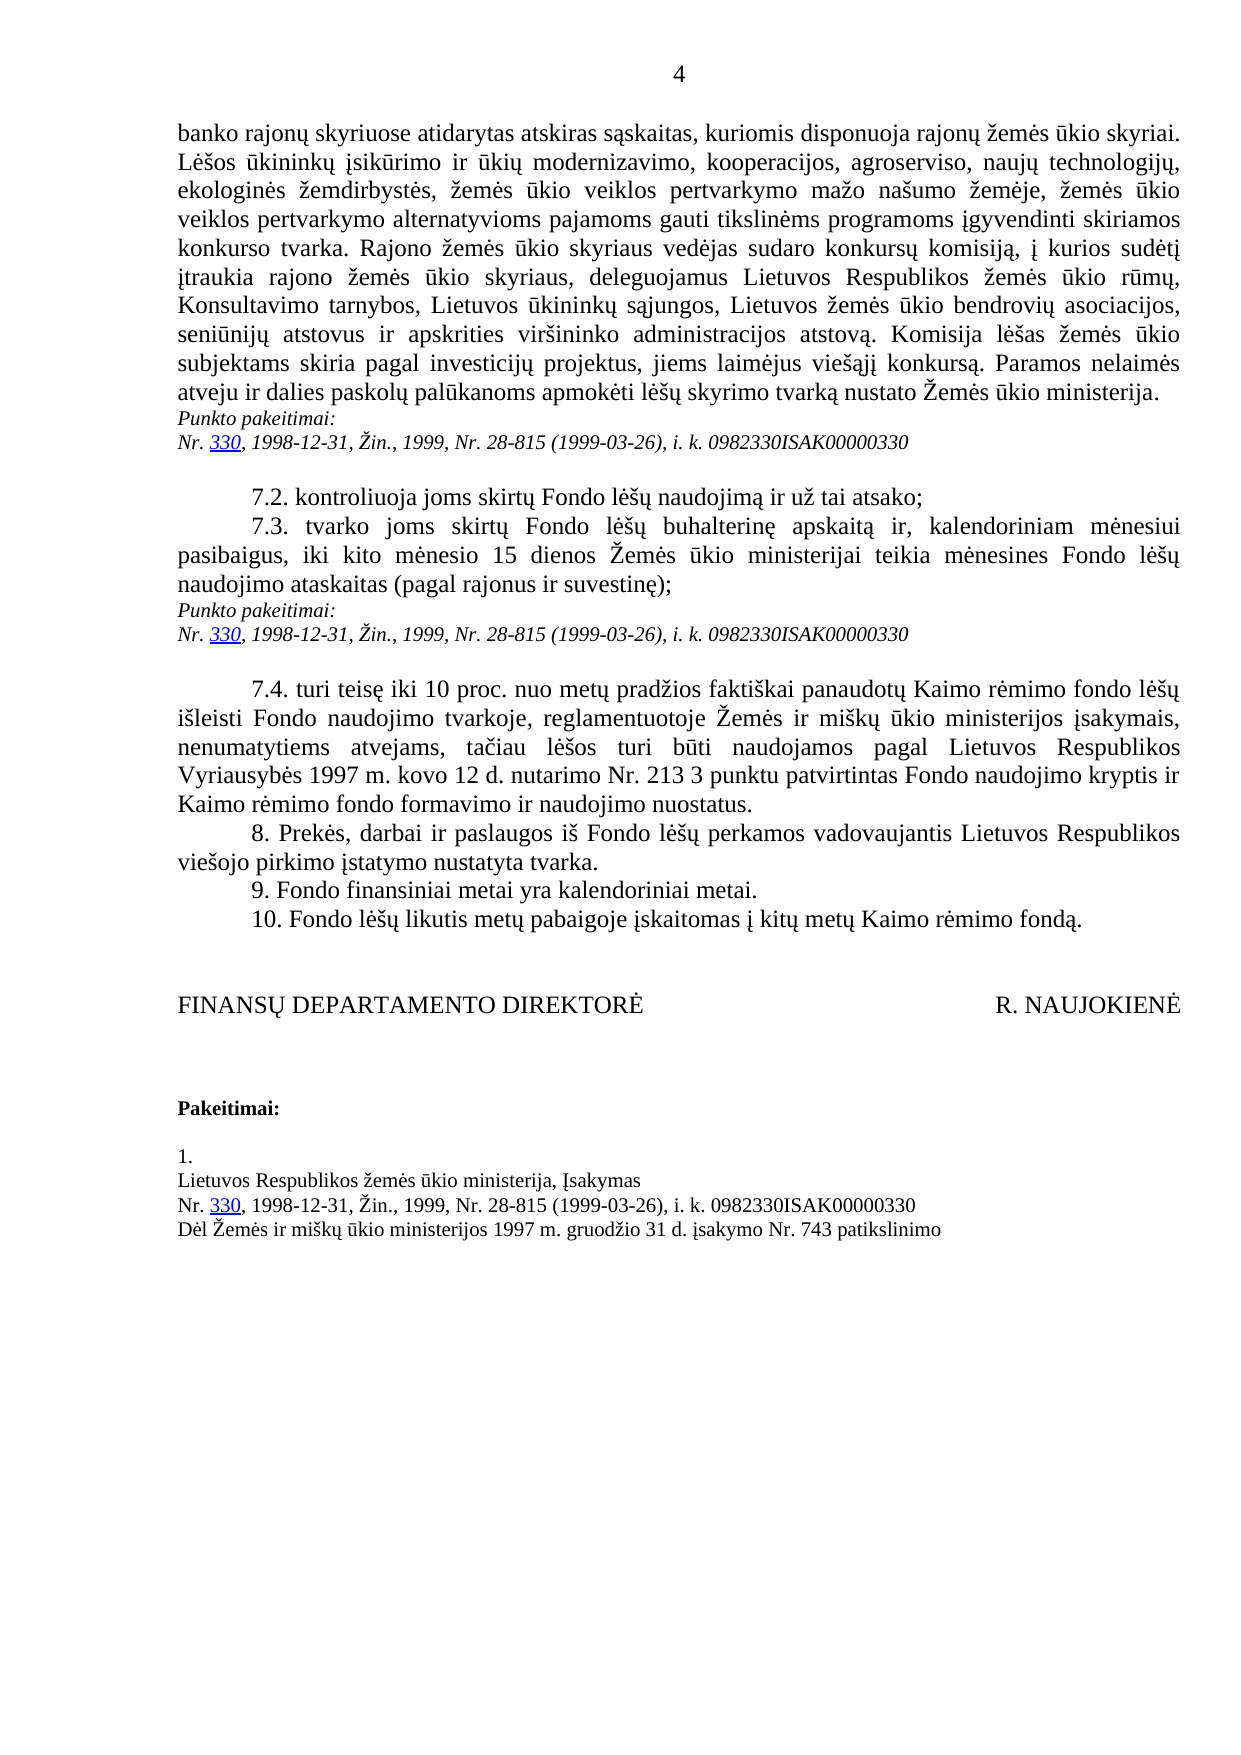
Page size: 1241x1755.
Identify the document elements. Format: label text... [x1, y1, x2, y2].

text 1. [177, 1144, 1181, 1168]
text 10. Fondo lėšų likutis metų pabaigoje įskaitomas į kitų metų Kaimo rėmimo fondą. [177, 904, 1181, 933]
text 7.4. turi teisę iki 10 proc. nuo metų pradžios faktiškai panaudotų Kaimo rėmimo fondo lėšų išleisti Fondo naudojimo tvarkoje, reglamentuotoje Žemės ir miškų ūkio ministerijos įsakymais, nenumatytiems atvejams, tačiau lėšos turi būti naudojamos pagal Lietuvos Respublikos Vyriausybės 1997 m. kovo 12 d. nutarimo Nr. 213 3 punktu patvirtintas Fondo naudojimo kryptis ir Kaimo rėmimo fondo formavimo ir naudojimo nuostatus. [177, 674, 1181, 818]
text 7.3. tvarko joms skirtų Fondo lėšų buhalterinę apskaitą ir, kalendoriniam mėnesiui pasibaigus, iki kito mėnesio 15 dienos Žemės ūkio ministerijai teikia mėnesines Fondo lėšų naudojimo ataskaitas (pagal rajonus ir suvestinę); [177, 511, 1181, 597]
text 7.2. kontroliuoja joms skirtų Fondo lėšų naudojimą ir už tai atsako; [177, 482, 1181, 511]
text Punkto pakeitimai: [177, 597, 1181, 622]
text FINANSŲ DEPARTAMENTO DIREKTORĖ R. NAUJOKIENĖ [177, 991, 1181, 1019]
text banko rajonų skyriuose atidarytas atskiras sąskaitas, kuriomis disponuoja rajonų žemės ūkio skyriai. Lėšos ūkininkų įsikūrimo ir ūkių modernizavimo, kooperacijos, agroserviso, naujų technologijų, ekologinės žemdirbystės, žemės ūkio veiklos pertvarkymo mažo našumo žemėje, žemės ūkio veiklos pertvarkymo alternatyvioms pajamoms gauti tikslinėms programoms įgyvendinti skiriamos konkurso tvarka. Rajono žemės ūkio skyriaus vedėjas sudaro konkursų komisiją, į kurios sudėtį įtraukia rajono žemės ūkio skyriaus, deleguojamus Lietuvos Respublikos žemės ūkio rūmų, Konsultavimo tarnybos, Lietuvos ūkininkų sąjungos, Lietuvos žemės ūkio bendrovių asociacijos, seniūnijų atstovus ir apskrities viršininko administracijos atstovą. Komisija lėšas žemės ūkio subjektams skiria pagal investicijų projektus, jiems laimėjus viešąjį konkursą. Paramos nelaimės atveju ir dalies paskolų palūkanoms apmokėti lėšų skyrimo tvarką nustato Žemės ūkio ministerija. [177, 118, 1181, 406]
text Nr. 330, 1998-12-31, Žin., 1999, Nr. 28-815 (1999-03-26), i. k. 0982330ISAK00000330 [177, 430, 1181, 454]
text Dėl Žemės ir miškų ūkio ministerijos 1997 m. gruodžio 31 d. įsakymo Nr. 743 patikslinimo [177, 1217, 1181, 1241]
text 8. Prekės, darbai ir paslaugos iš Fondo lėšų perkamos vadovaujantis Lietuvos Respublikos viešojo pirkimo įstatymo nustatyta tvarka. [177, 818, 1181, 876]
text Punkto pakeitimai: [177, 406, 1181, 430]
text Nr. 330, 1998-12-31, Žin., 1999, Nr. 28-815 (1999-03-26), i. k. 0982330ISAK00000330 [177, 1192, 1181, 1217]
text 9. Fondo finansiniai metai yra kalendoriniai metai. [177, 876, 1181, 904]
text Lietuvos Respublikos žemės ūkio ministerija, Įsakymas [177, 1168, 1181, 1192]
text Pakeitimai: [177, 1096, 1181, 1120]
text Nr. 330, 1998-12-31, Žin., 1999, Nr. 28-815 (1999-03-26), i. k. 0982330ISAK00000330 [177, 622, 1181, 646]
